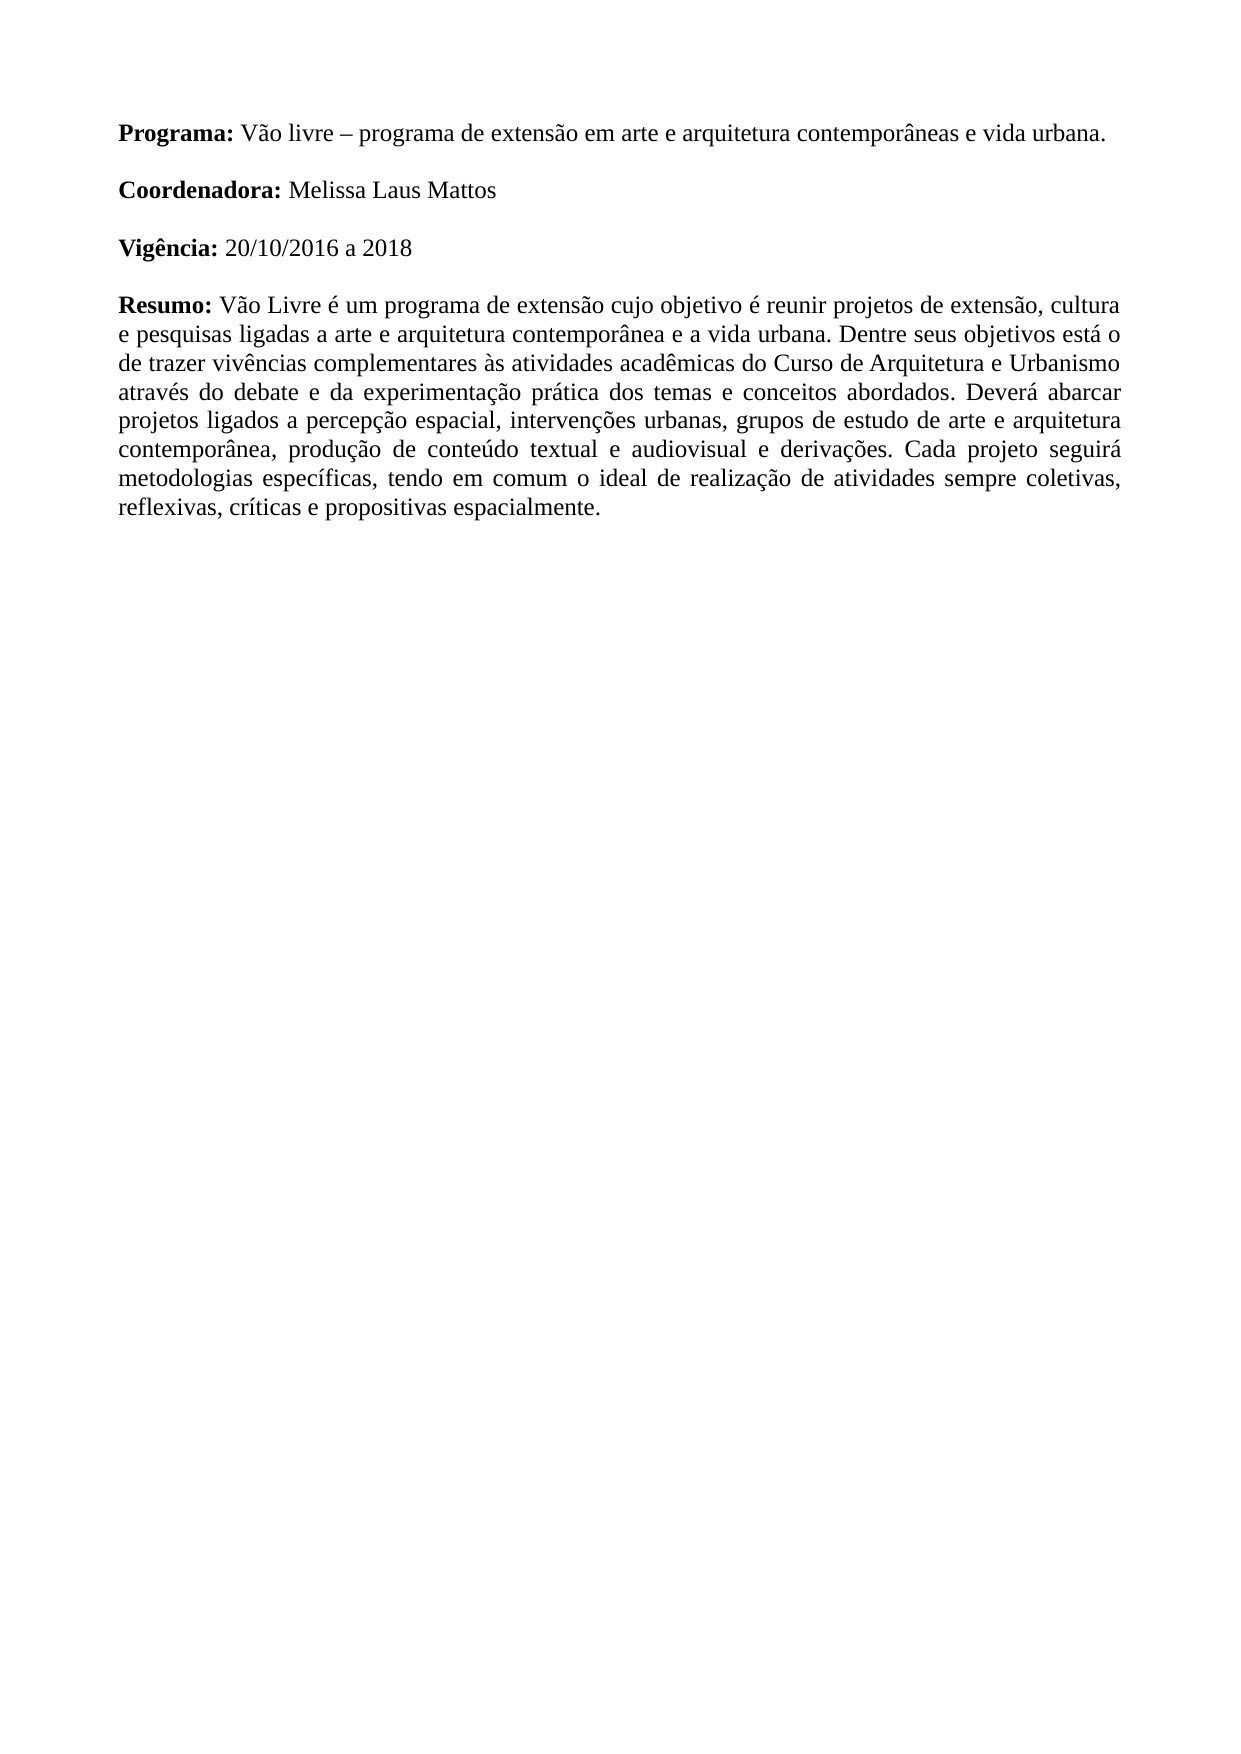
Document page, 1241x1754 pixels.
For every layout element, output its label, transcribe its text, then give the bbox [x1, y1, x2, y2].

text Vigência: 20/10/2016 a 2018 [118, 233, 1122, 262]
text Coordenadora: Melissa Laus Mattos [118, 176, 1122, 204]
text Resumo: Vão Livre é um programa de extensão cujo objetivo é reunir projetos de extensão, cultura e pesquisas ligadas a arte e arquitetura contemporânea e a vida urbana. Dentre seus objetivos está o de trazer vivências complementares às atividades acadêmicas do Curso de Arquitetura e Urbanismo através do debate e da experimentação prática dos temas e conceitos abordados. Deverá abarcar projetos ligados a percepção espacial, intervenções urbanas, grupos de estudo de arte e arquitetura contemporânea, produção de conteúdo textual e audiovisual e derivações. Cada projeto seguirá metodologias específicas, tendo em comum o ideal de realização de atividades sempre coletivas, reflexivas, críticas e propositivas espacialmente. [118, 291, 1122, 521]
text Programa: Vão livre – programa de extensão em arte e arquitetura contemporâneas e vida urbana. [118, 118, 1122, 147]
